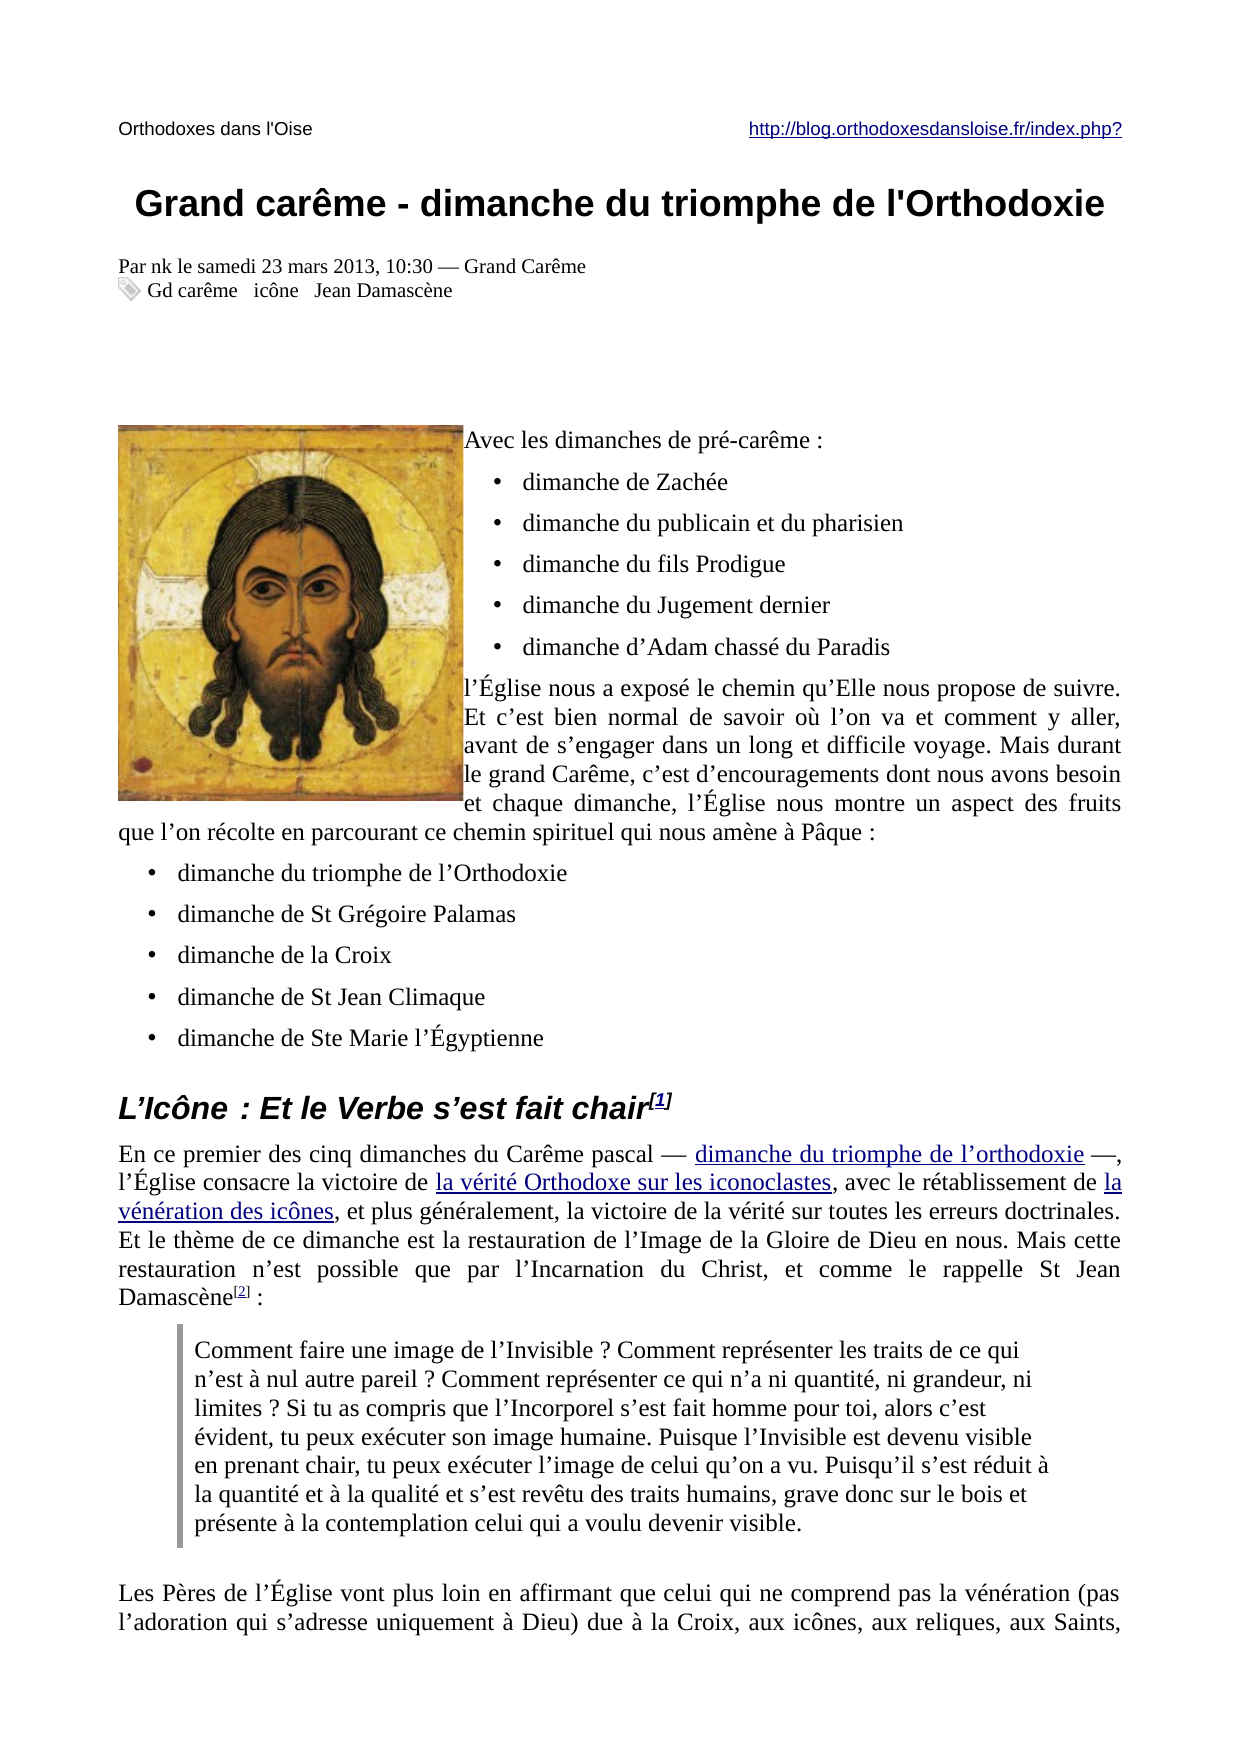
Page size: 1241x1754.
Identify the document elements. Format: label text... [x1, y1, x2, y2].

list dimanche de Ste Marie l’Égyptienne [148, 1023, 1122, 1052]
picture [118, 425, 464, 801]
list dimanche de Zachée [464, 467, 1122, 496]
text Gd carême icône Jean Damascène [142, 278, 1122, 302]
text En ce premier des cinq dimanches du Carême pascal — dimanche du triomphe de l’orthodoxie —, l’Église consacre la victoire de la vérité Orthodoxe sur les iconoclastes, avec le rétablissement de la vénération des icônes, et plus généralement, la victoire de la vérité sur toutes les erreurs doctrinales. Et le thème de ce dimanche est la restauration de l’Image de la Gloire de Dieu en nous. Mais cette restauration n’est possible que par l’Incarnation du Christ, et comme le rappelle St Jean Damascène[2] : [118, 1139, 1122, 1311]
text Orthodoxes dans l'Oise http://blog.orthodoxesdansloise.fr/index.php? [118, 118, 1122, 140]
text Comment faire une image de l’Invisible ? Comment représenter les traits de ce qui n’est à nul autre pareil ? Comment représenter ce qui n’a ni quantité, ni grandeur, ni limites ? Si tu as compris que l’Incorporel s’est fait homme pour toi, alors c’est évident, tu peux exécuter son image humaine. Puisque l’Invisible est devenu visible en prenant chair, tu peux exécuter l’image de celui qu’on a vu. Puisqu’il s’est réduit à la quantité et à la qualité et s’est revêtu des traits humains, grave donc sur le bois et présente à la contemplation celui qui a voulu devenir visible. [183, 1324, 1063, 1548]
list dimanche du triomphe de l’Orthodoxie [148, 858, 1122, 887]
text l’Église nous a exposé le chemin qu’Elle nous propose de suivre. Et c’est bien normal de savoir où l’on va et comment y aller, avant de s’engager dans un long et difficile voyage. Mais durant le grand Carême, c’est d’encouragements dont nous avons besoin et chaque dimanche, l’Église nous montre un aspect des fruits que l’on récolte en parcourant ce chemin spirituel qui nous amène à Pâque : [118, 673, 1122, 846]
list dimanche de la Croix [148, 941, 1122, 969]
list dimanche du publicain et du pharisien [464, 508, 1122, 537]
list dimanche du fils Prodigue [464, 549, 1122, 578]
list dimanche d’Adam chassé du Paradis [464, 632, 1122, 661]
text Par nk le samedi 23 mars 2013, 10:30 — Grand Carême [118, 254, 1122, 278]
subtitle L’Icône : Et le Verbe s’est fait chair[1] [118, 1089, 1122, 1126]
picture [118, 277, 142, 302]
title Grand carême - dimanche du triomphe de l'Orthodoxie [118, 181, 1122, 224]
list dimanche du Jugement dernier [464, 591, 1122, 619]
text Les Pères de l’Église vont plus loin en affirmant que celui qui ne comprend pas la vénération (pas l’adoration qui s’adresse uniquement à Dieu) due à la Croix, aux icônes, aux reliques, aux Saints, [118, 1578, 1122, 1635]
text Avec les dimanches de pré-carême : [464, 426, 1122, 454]
list dimanche de St Jean Climaque [148, 982, 1122, 1011]
list dimanche de St Grégoire Palamas [148, 899, 1122, 928]
